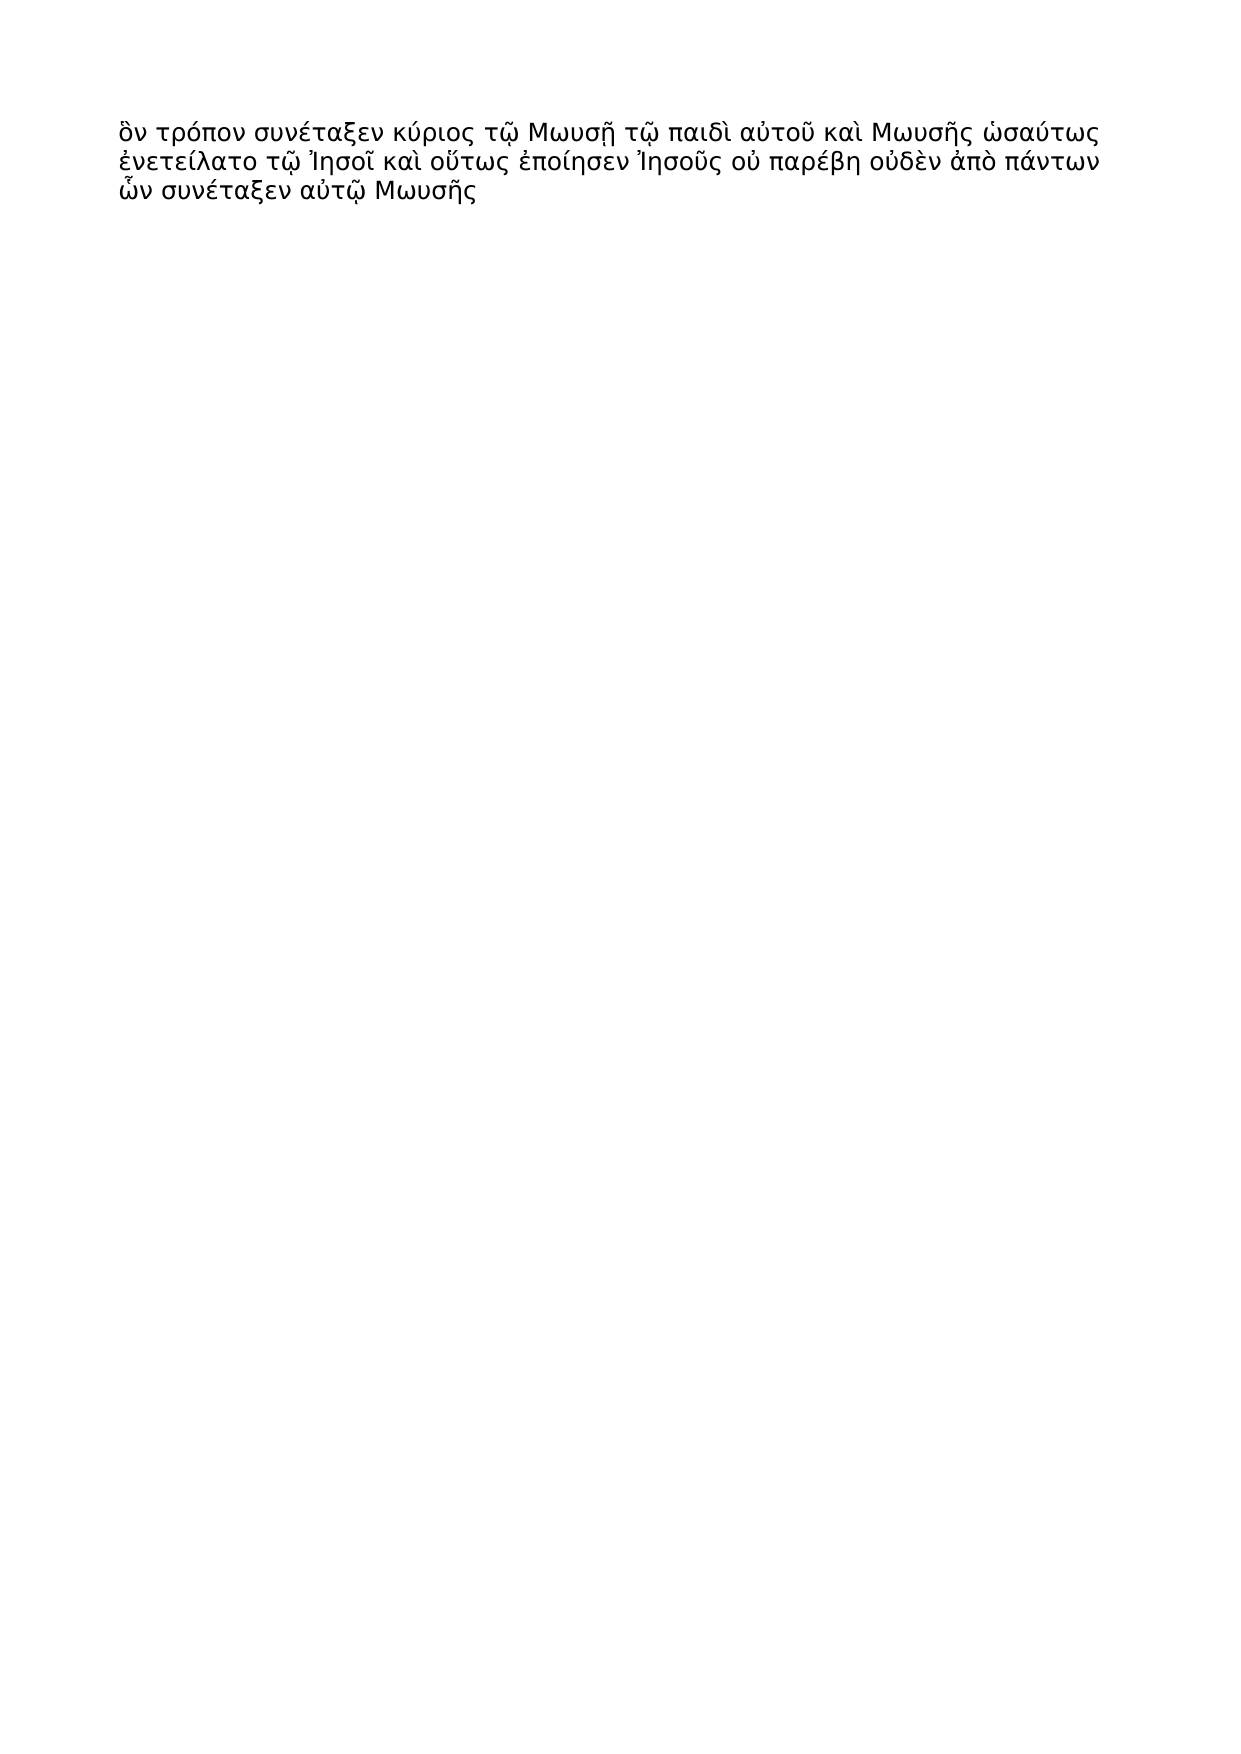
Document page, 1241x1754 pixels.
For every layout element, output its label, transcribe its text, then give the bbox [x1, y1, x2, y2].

text ὃν τρόπον συνέταξεν κύριος τῷ Μωυσῇ τῷ παιδὶ αὐτοῦ καὶ Μωυσῆς ὡσαύτως ἐνετείλατο τῷ Ἰησοῖ καὶ οὕτως ἐποίησεν Ἰησοῦς οὐ παρέβη οὐδὲν ἀπὸ πάντων ὧν συνέταξεν αὐτῷ Μωυσῆς [118, 118, 1122, 206]
